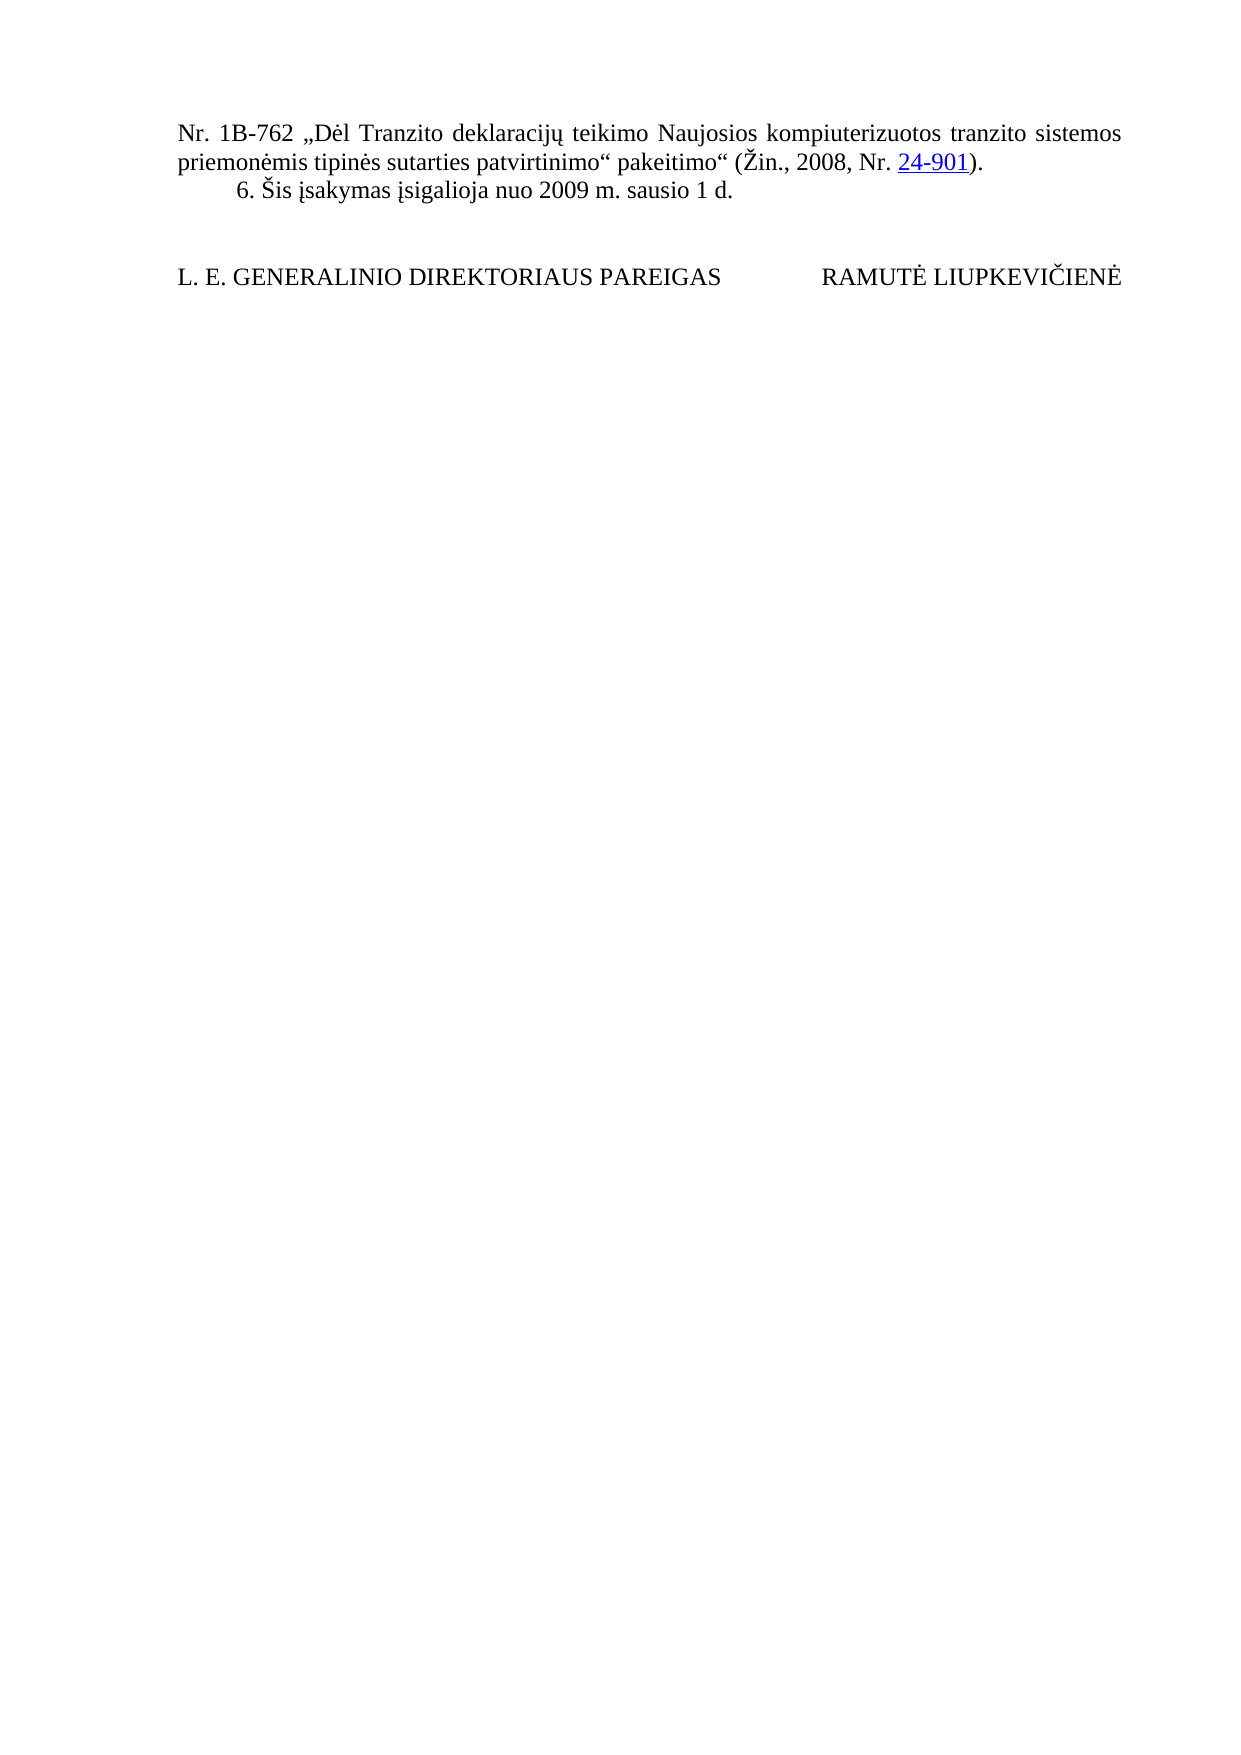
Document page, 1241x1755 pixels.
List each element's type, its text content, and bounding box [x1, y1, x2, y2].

text 6. Šis įsakymas įsigalioja nuo 2009 m. sausio 1 d. [177, 176, 1122, 204]
text Nr. 1B-762 „Dėl Tranzito deklaracijų teikimo Naujosios kompiuterizuotos tranzito sistemos priemonėmis tipinės sutarties patvirtinimo“ pakeitimo“ (Žin., 2008, Nr. 24-901). [177, 118, 1122, 176]
text L. E. GENERALINIO DIREKTORIAUS PAREIGAS RAMUTĖ LIUPKEVIČIENĖ [177, 262, 1122, 291]
